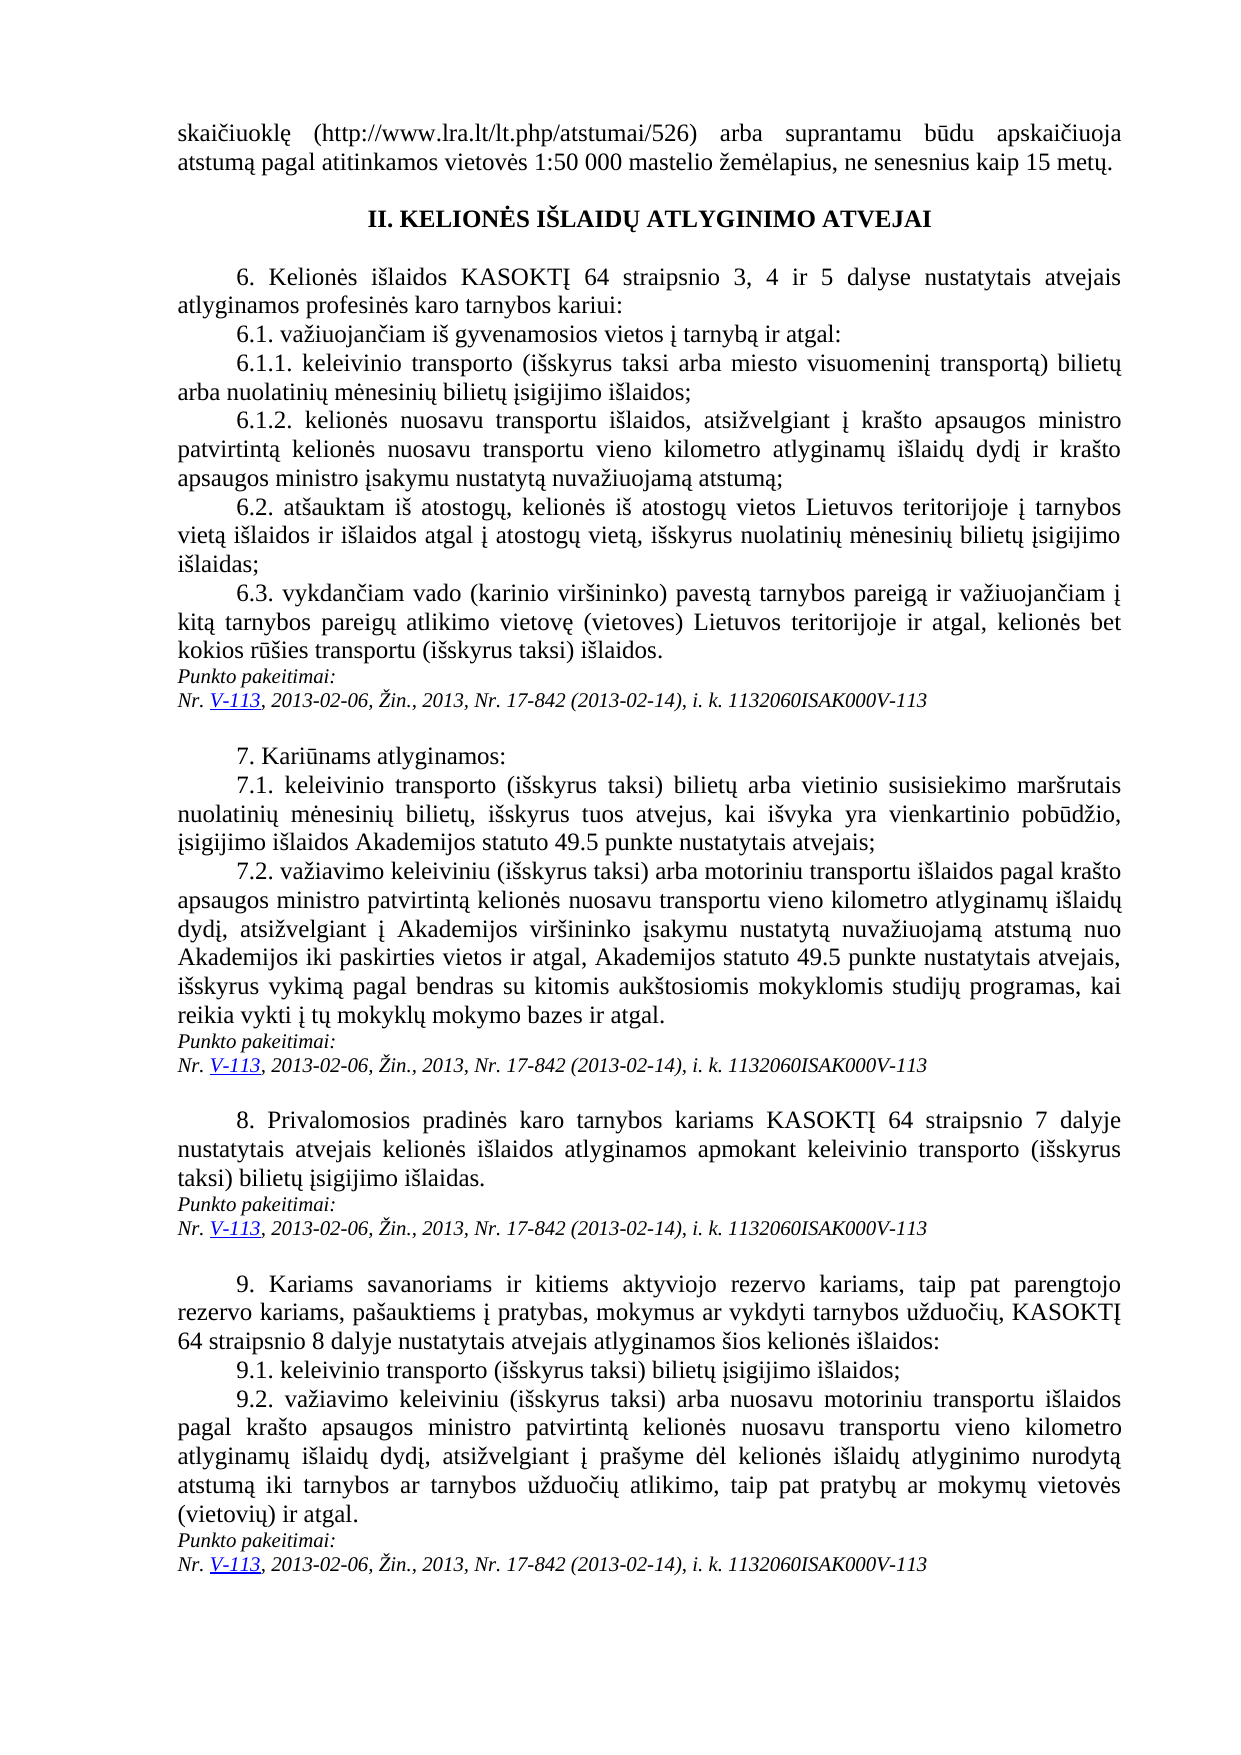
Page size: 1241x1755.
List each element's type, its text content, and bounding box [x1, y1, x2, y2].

text 6.3. vykdančiam vado (karinio viršininko) pavestą tarnybos pareigą ir važiuojančiam į kitą tarnybos pareigų atlikimo vietovę (vietoves) Lietuvos teritorijoje ir atgal, kelionės bet kokios rūšies transportu (išskyrus taksi) išlaidos. [177, 578, 1122, 664]
text 7.2. važiavimo keleiviniu (išskyrus taksi) arba motoriniu transportu išlaidos pagal krašto apsaugos ministro patvirtintą kelionės nuosavu transportu vieno kilometro atlyginamų išlaidų dydį, atsižvelgiant į Akademijos viršininko įsakymu nustatytą nuvažiuojamą atstumą nuo Akademijos iki paskirties vietos ir atgal, Akademijos statuto 49.5 punkte nustatytais atvejais, išskyrus vykimą pagal bendras su kitomis aukštosiomis mokyklomis studijų programas, kai reikia vykti į tų mokyklų mokymo bazes ir atgal. [177, 856, 1122, 1029]
text 9.2. važiavimo keleiviniu (išskyrus taksi) arba nuosavu motoriniu transportu išlaidos pagal krašto apsaugos ministro patvirtintą kelionės nuosavu transportu vieno kilometro atlyginamų išlaidų dydį, atsižvelgiant į prašyme dėl kelionės išlaidų atlyginimo nurodytą atstumą iki tarnybos ar tarnybos užduočių atlikimo, taip pat pratybų ar mokymų vietovės (vietovių) ir atgal. [177, 1384, 1122, 1527]
text Nr. V-113, 2013-02-06, Žin., 2013, Nr. 17-842 (2013-02-14), i. k. 1132060ISAK000V-113 [177, 688, 1122, 712]
text Punkto pakeitimai: [177, 664, 1122, 688]
text 6.1. važiuojančiam iš gyvenamosios vietos į tarnybą ir atgal: [177, 319, 1122, 348]
text Punkto pakeitimai: [177, 1029, 1122, 1053]
text II. KELIONĖS IŠLAIDŲ ATLYGINIMO ATVEJAI [177, 204, 1122, 233]
text Nr. V-113, 2013-02-06, Žin., 2013, Nr. 17-842 (2013-02-14), i. k. 1132060ISAK000V-113 [177, 1216, 1122, 1240]
text 6.2. atšauktam iš atostogų, kelionės iš atostogų vietos Lietuvos teritorijoje į tarnybos vietą išlaidos ir išlaidos atgal į atostogų vietą, išskyrus nuolatinių mėnesinių bilietų įsigijimo išlaidas; [177, 492, 1122, 578]
text 9. Kariams savanoriams ir kitiems aktyviojo rezervo kariams, taip pat parengtojo rezervo kariams, pašauktiems į pratybas, mokymus ar vykdyti tarnybos užduočių, KASOKTĮ 64 straipsnio 8 dalyje nustatytais atvejais atlyginamos šios kelionės išlaidos: [177, 1269, 1122, 1355]
text 8. Privalomosios pradinės karo tarnybos kariams KASOKTĮ 64 straipsnio 7 dalyje nustatytais atvejais kelionės išlaidos atlyginamos apmokant keleivinio transporto (išskyrus taksi) bilietų įsigijimo išlaidas. [177, 1106, 1122, 1192]
text 9.1. keleivinio transporto (išskyrus taksi) bilietų įsigijimo išlaidos; [177, 1355, 1122, 1384]
text 7. Kariūnams atlyginamos: [177, 741, 1122, 770]
text skaičiuoklę (http://www.lra.lt/lt.php/atstumai/526) arba suprantamu būdu apskaičiuoja atstumą pagal atitinkamos vietovės 1:50 000 mastelio žemėlapius, ne senesnius kaip 15 metų. [177, 118, 1122, 176]
text Nr. V-113, 2013-02-06, Žin., 2013, Nr. 17-842 (2013-02-14), i. k. 1132060ISAK000V-113 [177, 1053, 1122, 1077]
text Nr. V-113, 2013-02-06, Žin., 2013, Nr. 17-842 (2013-02-14), i. k. 1132060ISAK000V-113 [177, 1552, 1122, 1576]
text 6.1.1. keleivinio transporto (išskyrus taksi arba miesto visuomeninį transportą) bilietų arba nuolatinių mėnesinių bilietų įsigijimo išlaidos; [177, 348, 1122, 406]
text 6. Kelionės išlaidos KASOKTĮ 64 straipsnio 3, 4 ir 5 dalyse nustatytais atvejais atlyginamos profesinės karo tarnybos kariui: [177, 262, 1122, 319]
text Punkto pakeitimai: [177, 1192, 1122, 1216]
text 7.1. keleivinio transporto (išskyrus taksi) bilietų arba vietinio susisiekimo maršrutais nuolatinių mėnesinių bilietų, išskyrus tuos atvejus, kai išvyka yra vienkartinio pobūdžio, įsigijimo išlaidos Akademijos statuto 49.5 punkte nustatytais atvejais; [177, 770, 1122, 856]
text 6.1.2. kelionės nuosavu transportu išlaidos, atsižvelgiant į krašto apsaugos ministro patvirtintą kelionės nuosavu transportu vieno kilometro atlyginamų išlaidų dydį ir krašto apsaugos ministro įsakymu nustatytą nuvažiuojamą atstumą; [177, 406, 1122, 492]
text Punkto pakeitimai: [177, 1527, 1122, 1552]
